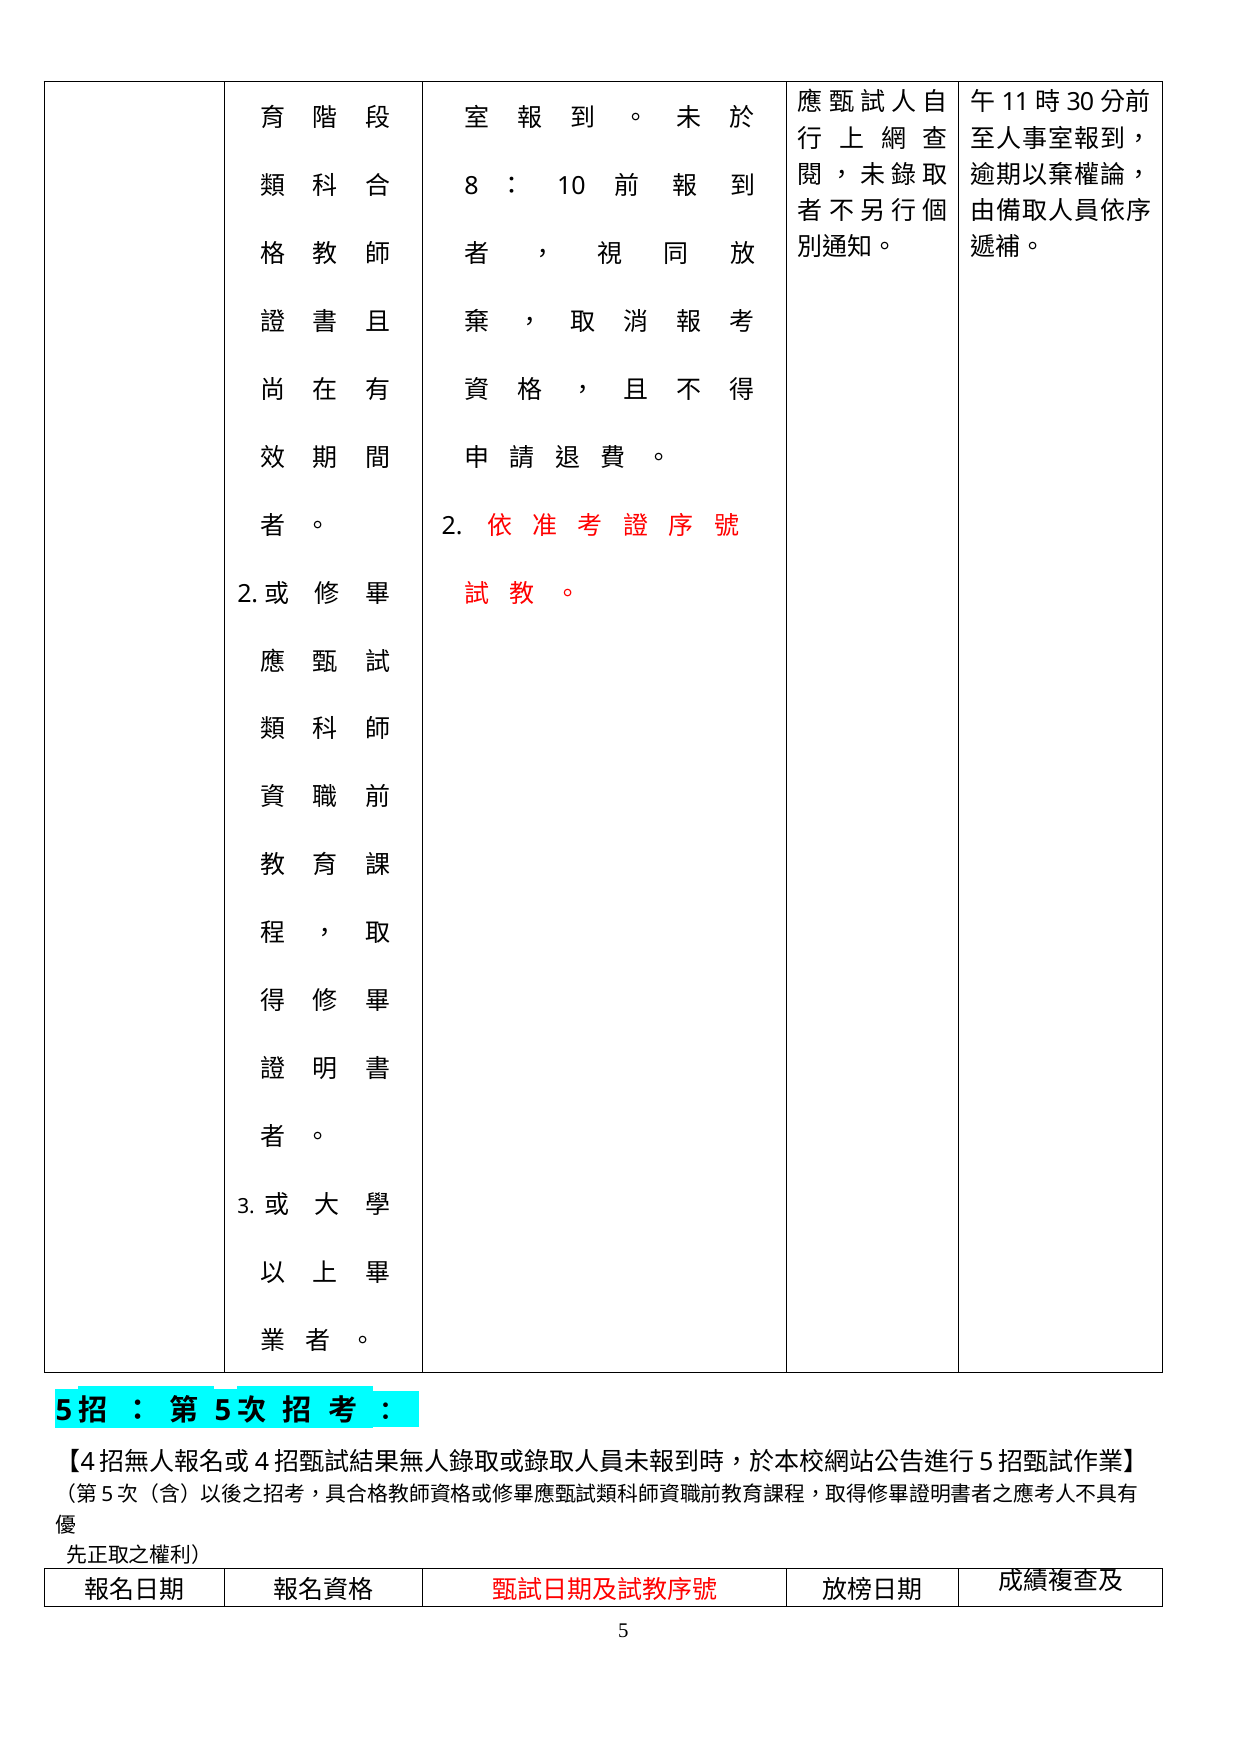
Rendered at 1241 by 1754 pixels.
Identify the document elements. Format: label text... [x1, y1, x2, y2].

table_cell 成績複查及 [959, 1569, 1162, 1606]
table_cell [45, 82, 224, 1372]
table_cell 育階段類科合格教師證書且尚在有效期間者。 2.或修畢應甄試類科師資職前教育課程，取得修畢證明書者。 3.或大學以上畢業者。 [225, 82, 422, 1372]
table_cell 甄試日期及試教序號 [423, 1569, 786, 1606]
table_cell 室報到。未於8：10前報到者，視同放棄，取消報考資格，且不得申請退費。 2. 依准考證序號試教。 [423, 82, 786, 1372]
table_cell 報名資格 [225, 1569, 422, 1606]
table_cell 報名日期 [45, 1569, 224, 1606]
table_cell 5招：第5次招考： 【4招無人報名或4招甄試結果無人錄取或錄取人員未報到時，於本校網站公告進行5招甄試作業】 （第5次（含）以後之招考，具合格教師資格或修畢應甄試類科師資職前教育課程，取得修畢證明書者之應考人不具有優 先正取之權利） [44, 1373, 1163, 1568]
table_cell 放榜日期 [787, 1569, 958, 1606]
table_cell 應甄試人自行上網查閱，未錄取者不另行個別通知。 [787, 82, 958, 1372]
table_cell 午11時30分前至人事室報到，逾期以棄權論，由備取人員依序遞補。 [959, 82, 1162, 1372]
